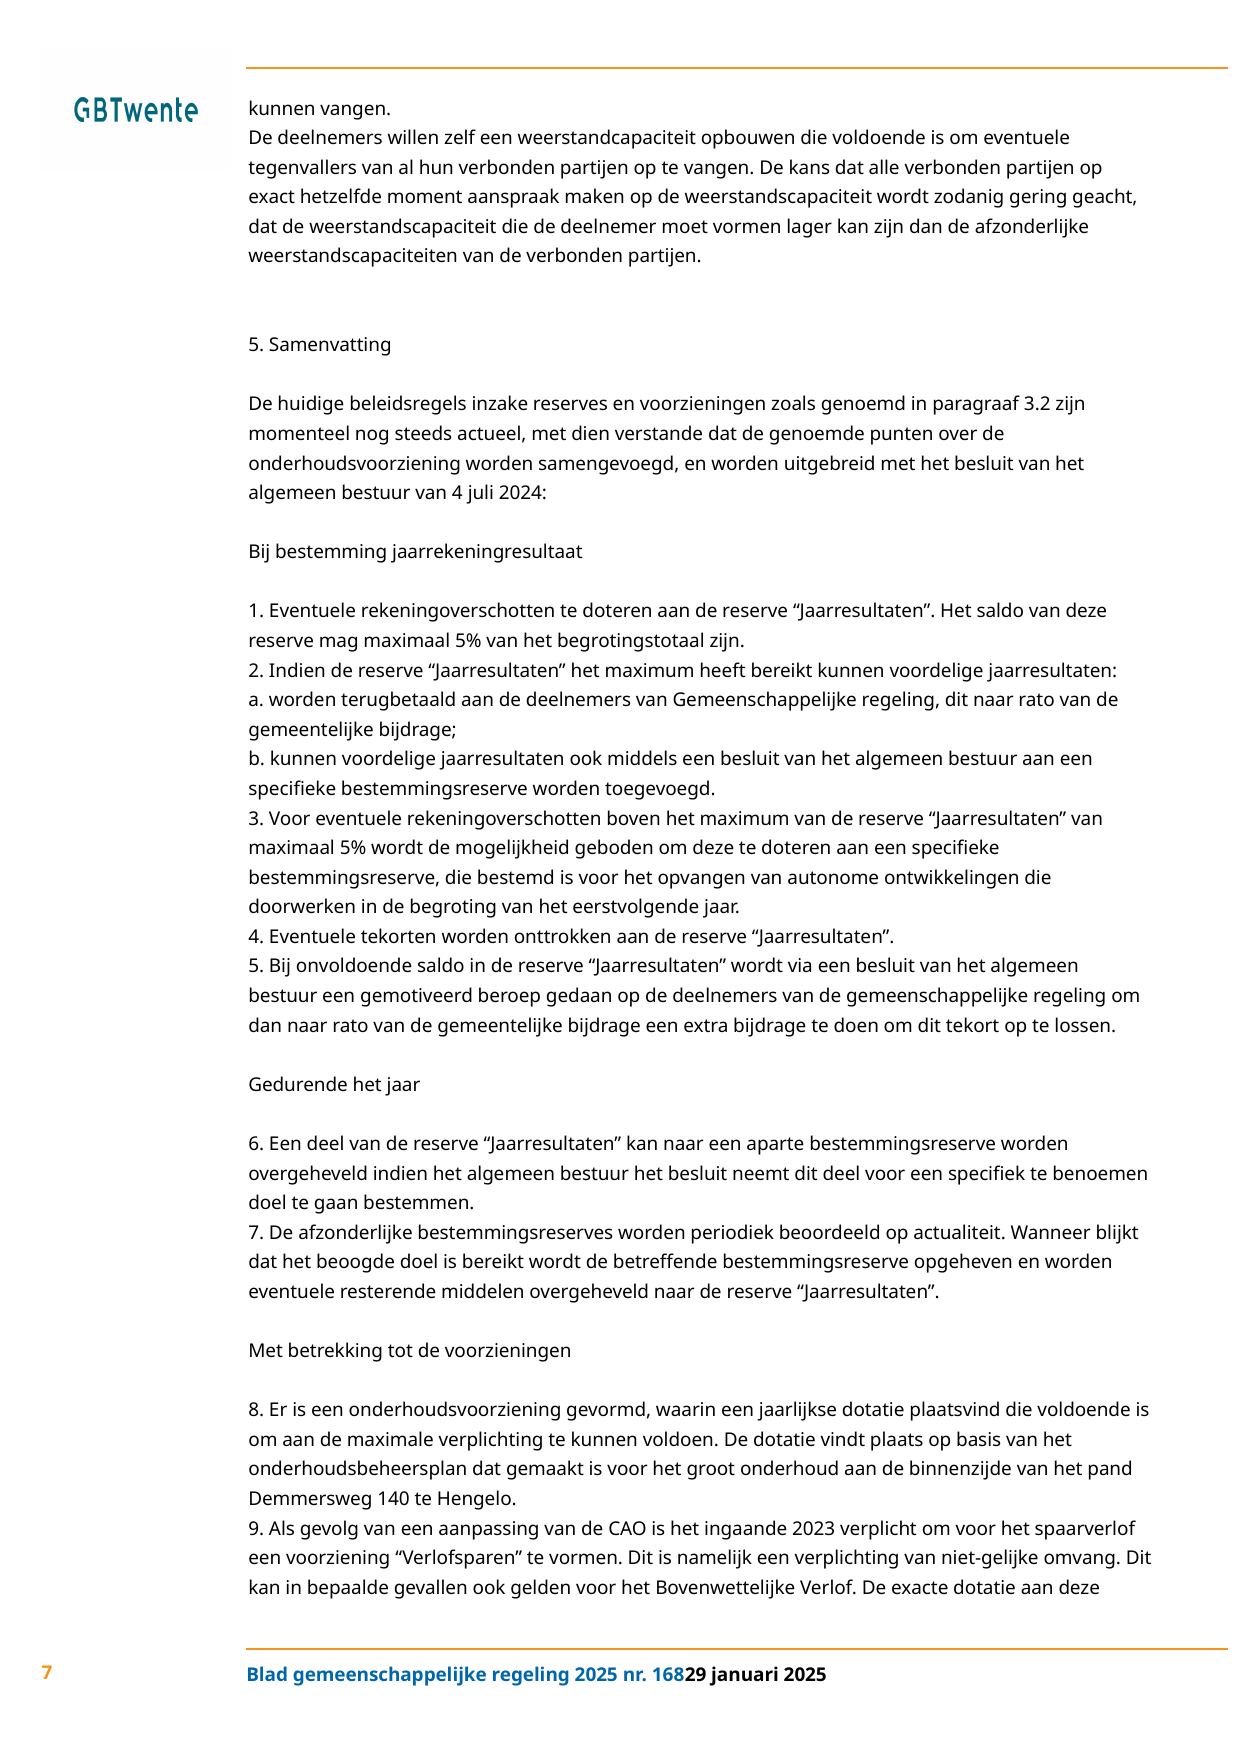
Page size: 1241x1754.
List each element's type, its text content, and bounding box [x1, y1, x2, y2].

text 8. Er is een onderhoudsvoorziening gevormd, waarin een jaarlijkse dotatie plaatsvind die voldoende is om aan de maximale verplichting te kunnen voldoen. De dotatie vindt plaats op basis van het onderhoudsbeheersplan dat gemaakt is voor het groot onderhoud aan de binnenzijde van het pand Demmersweg 140 te Hengelo. [248, 1396, 1152, 1511]
text 6. Een deel van de reserve “Jaarresultaten” kan naar een aparte bestemmingsreserve worden overgeheveld indien het algemeen bestuur het besluit neemt dit deel voor een specifiek te benoemen doel te gaan bestemmen. [248, 1130, 1152, 1215]
text 5. Bij onvoldoende saldo in de reserve “Jaarresultaten” wordt via een besluit van het algemeen bestuur een gemotiveerd beroep gedaan op de deelnemers van de gemeenschappelijke regeling om dan naar rato van de gemeentelijke bijdrage een extra bijdrage te doen om dit tekort op te lossen. [248, 953, 1152, 1038]
text Bij bestemming jaarrekeningresultaat [248, 538, 1152, 564]
text De huidige beleidsregels inzake reserves en voorzieningen zoals genoemd in paragraaf 3.2 zijn momenteel nog steeds actueel, met dien verstande dat de genoemde punten over de onderhoudsvoorziening worden samengevoegd, en worden uitgebreid met het besluit van het algemeen bestuur van 4 juli 2024: [248, 391, 1152, 505]
text Gedurende het jaar [248, 1071, 1152, 1097]
text 4. Eventuele tekorten worden onttrokken aan de reserve “Jaarresultaten”. [248, 923, 1152, 949]
text 2. Indien de reserve “Jaarresultaten” het maximum heeft bereikt kunnen voordelige jaarresultaten: [248, 657, 1152, 683]
text 7. De afzonderlijke bestemmingsreserves worden periodiek beoordeeld op actualiteit. Wanneer blijkt dat het beoogde doel is bereikt wordt de betreffende bestemmingsreserve opgeheven en worden eventuele resterende middelen overgeheveld naar de reserve “Jaarresultaten”. [248, 1219, 1152, 1304]
text Met betrekking tot de voorzieningen [248, 1337, 1152, 1363]
text b. kunnen voordelige jaarresultaten ook middels een besluit van het algemeen bestuur aan een specifieke bestemmingsreserve worden toegevoegd. [248, 746, 1152, 801]
text 1. Eventuele rekeningoverschotten te doteren aan de reserve “Jaarresultaten”. Het saldo van deze reserve mag maximaal 5% van het begrotingstotaal zijn. [248, 598, 1152, 653]
text 5. Samenvatting [248, 331, 1152, 357]
text a. worden terugbetaald aan de deelnemers van Gemeenschappelijke regeling, dit naar rato van de gemeentelijke bijdrage; [248, 686, 1152, 742]
text De deelnemers willen zelf een weerstandcapaciteit opbouwen die voldoende is om eventuele tegenvallers van al hun verbonden partijen op te vangen. De kans dat alle verbonden partijen op exact hetzelfde moment aanspraak maken op de weerstandscapaciteit wordt zodanig gering geacht, dat de weerstandscapaciteit die de deelnemer moet vormen lager kan zijn dan de afzonderlijke weerstandscapaciteiten van de verbonden partijen. [248, 124, 1152, 268]
text 9. Als gevolg van een aanpassing van de CAO is het ingaande 2023 verplicht om voor het spaarverlof een voorziening “Verlofsparen” te vormen. Dit is namelijk een verplichting van niet-gelijke omvang. Dit kan in bepaalde gevallen ook gelden voor het Bovenwettelijke Verlof. De exacte dotatie aan deze [248, 1515, 1152, 1600]
text kunnen vangen. [248, 95, 1152, 121]
text 3. Voor eventuele rekeningoverschotten boven het maximum van de reserve “Jaarresultaten” van maximaal 5% wordt de mogelijkheid geboden om deze te doteren aan een specifieke bestemmingsreserve, die bestemd is voor het opvangen van autonome ontwikkelingen die doorwerken in de begroting van het eerstvolgende jaar. [248, 805, 1152, 919]
picture [41, 47, 231, 172]
